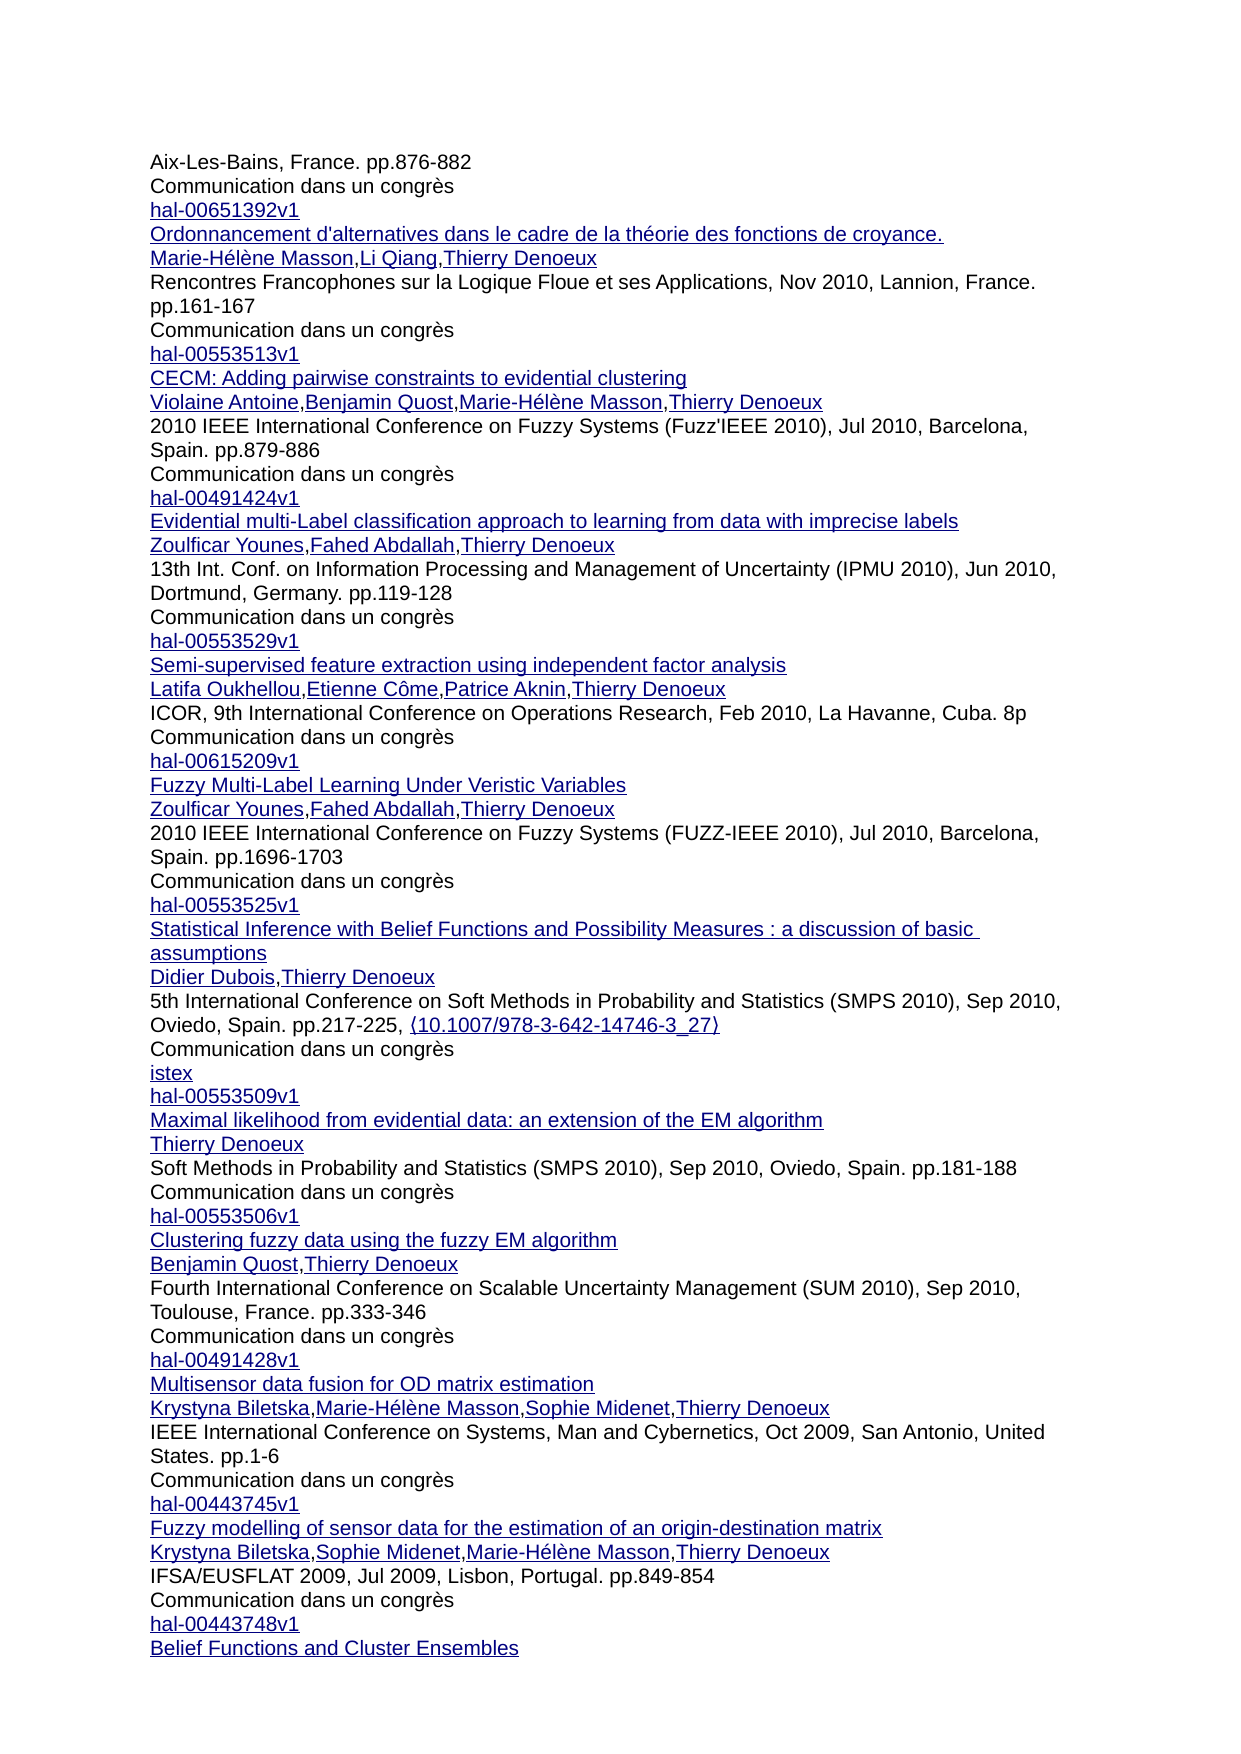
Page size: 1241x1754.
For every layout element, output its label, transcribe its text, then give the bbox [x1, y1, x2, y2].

table_cell Statistical Inference with Belief Functions and Possibility Measures : a discussion of basic assumptions Didier Dubois,Thierry Denoeux 5th International Conference on Soft Methods in Probability and Statistics (SMPS 2010), Sep 2010, Oviedo, Spain. pp.217-225, ⟨10.1007/978-3-642-14746-3_27⟩ Communication dans un congrès istex hal-00553509v1 [150, 917, 1090, 1108]
table_cell Multisensor data fusion for OD matrix estimation Krystyna Biletska,Marie-Hélène Masson,Sophie Midenet,Thierry Denoeux IEEE International Conference on Systems, Man and Cybernetics, Oct 2009, San Antonio, United States. pp.1-6 Communication dans un congrès hal-00443745v1 [150, 1372, 1090, 1516]
table_cell Ordonnancement d'alternatives dans le cadre de la théorie des fonctions de croyance. Marie-Hélène Masson,Li Qiang,Thierry Denoeux Rencontres Francophones sur la Logique Floue et ses Applications, Nov 2010, Lannion, France. pp.161-167 Communication dans un congrès hal-00553513v1 [150, 222, 1090, 366]
table_cell Semi-supervised feature extraction using independent factor analysis Latifa Oukhellou,Etienne Côme,Patrice Aknin,Thierry Denoeux ICOR, 9th International Conference on Operations Research, Feb 2010, La Havanne, Cuba. 8p Communication dans un congrès hal-00615209v1 [150, 653, 1090, 773]
table_cell Belief Functions and Cluster Ensembles [150, 1635, 1090, 1659]
table_cell Evidential multi-Label classification approach to learning from data with imprecise labels Zoulficar Younes,Fahed Abdallah,Thierry Denoeux 13th Int. Conf. on Information Processing and Management of Uncertainty (IPMU 2010), Jun 2010, Dortmund, Germany. pp.119-128 Communication dans un congrès hal-00553529v1 [150, 509, 1090, 653]
table_cell CECM: Adding pairwise constraints to evidential clustering Violaine Antoine,Benjamin Quost,Marie-Hélène Masson,Thierry Denoeux 2010 IEEE International Conference on Fuzzy Systems (Fuzz'IEEE 2010), Jul 2010, Barcelona, Spain. pp.879-886 Communication dans un congrès hal-00491424v1 [150, 366, 1090, 509]
table_cell Fuzzy Multi-Label Learning Under Veristic Variables Zoulficar Younes,Fahed Abdallah,Thierry Denoeux 2010 IEEE International Conference on Fuzzy Systems (FUZZ‐IEEE 2010), Jul 2010, Barcelona, Spain. pp.1696-1703 Communication dans un congrès hal-00553525v1 [150, 773, 1090, 917]
table_cell Fuzzy modelling of sensor data for the estimation of an origin-destination matrix Krystyna Biletska,Sophie Midenet,Marie-Hélène Masson,Thierry Denoeux IFSA/EUSFLAT 2009, Jul 2009, Lisbon, Portugal. pp.849-854 Communication dans un congrès hal-00443748v1 [150, 1516, 1090, 1635]
table_cell Maximal likelihood from evidential data: an extension of the EM algorithm Thierry Denoeux Soft Methods in Probability and Statistics (SMPS 2010), Sep 2010, Oviedo, Spain. pp.181-188 Communication dans un congrès hal-00553506v1 [150, 1108, 1090, 1228]
table_cell Clustering fuzzy data using the fuzzy EM algorithm Benjamin Quost,Thierry Denoeux Fourth International Conference on Scalable Uncertainty Management (SUM 2010), Sep 2010, Toulouse, France. pp.333-346 Communication dans un congrès hal-00491428v1 [150, 1228, 1090, 1372]
table_cell Aix-Les-Bains, France. pp.876-882 Communication dans un congrès hal-00651392v1 [150, 150, 1090, 222]
